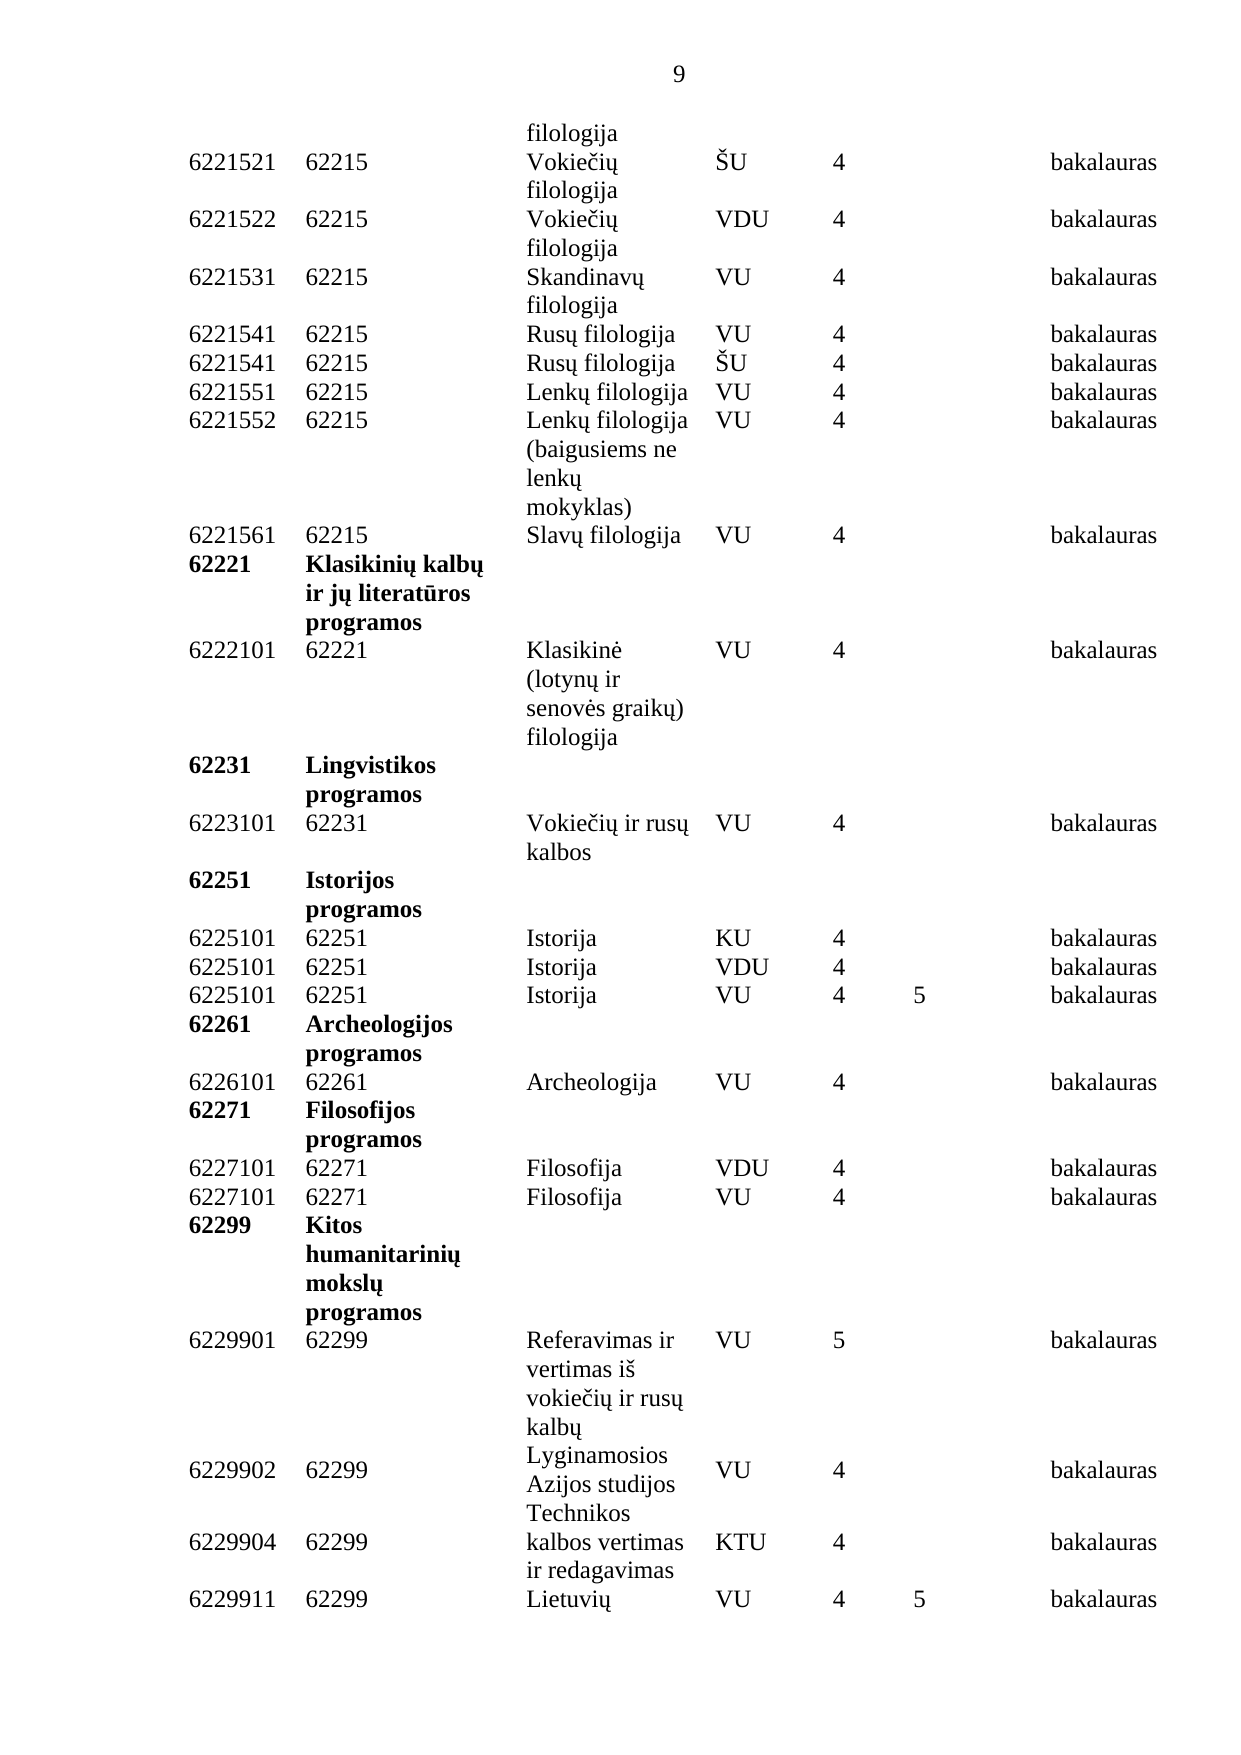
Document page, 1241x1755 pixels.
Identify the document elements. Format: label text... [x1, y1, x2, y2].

table_cell [1202, 1498, 1207, 1584]
table_cell 4 [821, 377, 902, 406]
table_cell [1202, 147, 1207, 204]
table_cell [821, 1211, 902, 1326]
table_cell [973, 118, 1039, 147]
table_cell [1197, 348, 1202, 377]
table_cell 4 [821, 1584, 902, 1613]
table_cell [973, 1441, 1039, 1498]
table_cell VU [704, 1326, 821, 1441]
table_cell 62271 [294, 1153, 515, 1182]
table_cell 6229904 [177, 1498, 294, 1584]
table_cell [1202, 262, 1207, 319]
table_cell [902, 262, 973, 319]
table_cell [902, 1096, 973, 1153]
table_cell VU [704, 636, 821, 751]
table_cell bakalauras [1039, 981, 1197, 1009]
table_cell 5 [902, 981, 973, 1009]
table_cell [902, 147, 973, 204]
table_cell [1039, 1211, 1197, 1326]
table_cell [1197, 262, 1202, 319]
table_cell [1202, 118, 1207, 147]
table_cell [1202, 866, 1207, 923]
table_cell bakalauras [1039, 952, 1197, 981]
table_cell 6229902 [177, 1441, 294, 1498]
table_cell [902, 549, 973, 636]
table_cell [1202, 348, 1207, 377]
table_cell [902, 1211, 973, 1326]
table_cell bakalauras [1039, 406, 1197, 521]
table_cell Istorija [515, 981, 704, 1009]
table_cell [973, 147, 1039, 204]
table_cell [902, 377, 973, 406]
table_cell 4 [821, 952, 902, 981]
table_cell VDU [704, 204, 821, 262]
table_cell [902, 636, 973, 751]
table_cell [973, 636, 1039, 751]
table_cell 5 [821, 1326, 902, 1441]
table_cell [973, 866, 1039, 923]
table_cell 62251 [177, 866, 294, 923]
table_cell [973, 348, 1039, 377]
table_cell [1202, 1009, 1207, 1067]
table_cell Lietuvių [515, 1584, 704, 1613]
table_cell [902, 406, 973, 521]
table_cell 6221561 [177, 521, 294, 549]
table_cell Rusų filologija [515, 348, 704, 377]
table_cell VU [704, 981, 821, 1009]
table_cell [973, 1153, 1039, 1182]
table_cell [973, 1211, 1039, 1326]
table_cell 4 [821, 1441, 902, 1498]
table_cell 62231 [294, 808, 515, 866]
table_cell 62231 [177, 751, 294, 808]
table_cell 62299 [177, 1211, 294, 1326]
table_cell [1197, 377, 1202, 406]
table_cell VU [704, 262, 821, 319]
table_cell [902, 521, 973, 549]
table_cell [1202, 549, 1207, 636]
table_cell [177, 118, 294, 147]
table_cell Slavų filologija [515, 521, 704, 549]
table_cell Archeologijos programos [294, 1009, 515, 1067]
table_cell [1197, 1441, 1202, 1498]
table_cell [1202, 1326, 1207, 1441]
table_cell Referavimas ir vertimas iš vokiečių ir rusų kalbų [515, 1326, 704, 1441]
table_cell bakalauras [1039, 1441, 1197, 1498]
table_cell [1202, 204, 1207, 262]
table_cell VU [704, 1182, 821, 1211]
table_cell Archeologija [515, 1067, 704, 1096]
table_cell bakalauras [1039, 1153, 1197, 1182]
table_cell [902, 866, 973, 923]
table_cell 62221 [294, 636, 515, 751]
table_cell 4 [821, 1153, 902, 1182]
table_cell [902, 1153, 973, 1182]
table_cell [973, 377, 1039, 406]
table_cell [973, 1182, 1039, 1211]
table_cell [704, 118, 821, 147]
table_cell [973, 549, 1039, 636]
table_cell bakalauras [1039, 1182, 1197, 1211]
table_cell 4 [821, 147, 902, 204]
table_cell [902, 118, 973, 147]
table_cell 62215 [294, 204, 515, 262]
table_cell Filosofija [515, 1153, 704, 1182]
table_cell 4 [821, 1067, 902, 1096]
table_cell 4 [821, 923, 902, 952]
table_cell [902, 1182, 973, 1211]
table_cell [902, 952, 973, 981]
table_cell [1202, 952, 1207, 981]
table_cell [1039, 1009, 1197, 1067]
table_cell [1197, 319, 1202, 348]
table_cell [821, 1096, 902, 1153]
table_cell 6222101 [177, 636, 294, 751]
table_cell 4 [821, 636, 902, 751]
table_cell [1197, 118, 1202, 147]
table_cell Skandinavų filologija [515, 262, 704, 319]
table_cell [1197, 1096, 1202, 1153]
table_cell Istorijos programos [294, 866, 515, 923]
table_cell [973, 981, 1039, 1009]
table_cell [1202, 319, 1207, 348]
table_cell 62221 [177, 549, 294, 636]
table_cell [1197, 204, 1202, 262]
table_cell ŠU [704, 348, 821, 377]
table_cell [1197, 1067, 1202, 1096]
table_cell [1202, 1067, 1207, 1096]
table_cell VU [704, 377, 821, 406]
table_cell VU [704, 406, 821, 521]
table_cell [973, 923, 1039, 952]
table_cell 62215 [294, 319, 515, 348]
table_cell [902, 923, 973, 952]
table_cell [1039, 751, 1197, 808]
table_cell [515, 1211, 704, 1326]
table_cell [1197, 549, 1202, 636]
table_cell 62251 [294, 952, 515, 981]
table_cell Filosofijos programos [294, 1096, 515, 1153]
table_cell [704, 751, 821, 808]
table_cell 62261 [294, 1067, 515, 1096]
table_cell 62299 [294, 1584, 515, 1613]
table_cell [902, 1441, 973, 1498]
table_cell 6226101 [177, 1067, 294, 1096]
table_cell 4 [821, 1498, 902, 1584]
table_cell [973, 952, 1039, 981]
table_cell 4 [821, 1182, 902, 1211]
table_cell [1202, 1584, 1207, 1613]
table_cell bakalauras [1039, 1498, 1197, 1584]
table_cell 4 [821, 521, 902, 549]
table_cell [1039, 1096, 1197, 1153]
table_cell [973, 808, 1039, 866]
table_cell [821, 751, 902, 808]
table_cell 6225101 [177, 952, 294, 981]
table_cell [902, 1498, 973, 1584]
table_cell Klasikinių kalbų ir jų literatūros programos [294, 549, 515, 636]
table_cell [1197, 1498, 1202, 1584]
table_cell VU [704, 808, 821, 866]
table_cell [821, 549, 902, 636]
table_cell [515, 751, 704, 808]
table_cell [1197, 866, 1202, 923]
table_cell [704, 866, 821, 923]
table_cell [1202, 751, 1207, 808]
table_cell [1197, 923, 1202, 952]
table_cell [902, 751, 973, 808]
table_cell Klasikinė (lotynų ir senovės graikų) filologija [515, 636, 704, 751]
table_cell Vokiečių filologija [515, 204, 704, 262]
table_cell bakalauras [1039, 808, 1197, 866]
table_cell [902, 348, 973, 377]
table_cell [973, 262, 1039, 319]
table_cell 62215 [294, 262, 515, 319]
table_cell Lenkų filologija [515, 377, 704, 406]
table_cell [515, 549, 704, 636]
table_cell [1197, 1153, 1202, 1182]
table_cell bakalauras [1039, 147, 1197, 204]
table_cell [515, 1096, 704, 1153]
table_cell [973, 319, 1039, 348]
table_cell 62271 [177, 1096, 294, 1153]
table_cell 6225101 [177, 981, 294, 1009]
table_cell [973, 1009, 1039, 1067]
table_cell [1202, 1153, 1207, 1182]
table_cell [1197, 1326, 1202, 1441]
table_cell Lenkų filologija (baigusiems ne lenkų mokyklas) [515, 406, 704, 521]
table_cell bakalauras [1039, 923, 1197, 952]
table_cell VU [704, 1441, 821, 1498]
table_cell bakalauras [1039, 636, 1197, 751]
table_cell [902, 204, 973, 262]
table_cell 62215 [294, 147, 515, 204]
table_cell 62299 [294, 1498, 515, 1584]
table_cell 6221522 [177, 204, 294, 262]
table_cell [1039, 549, 1197, 636]
table_cell [821, 118, 902, 147]
table_cell [1202, 521, 1207, 549]
table_cell KU [704, 923, 821, 952]
table_cell [1202, 981, 1207, 1009]
table_cell 62299 [294, 1441, 515, 1498]
table_cell VU [704, 1584, 821, 1613]
table_cell 6221551 [177, 377, 294, 406]
table_cell VU [704, 319, 821, 348]
table_cell 62215 [294, 521, 515, 549]
table_cell [1197, 1009, 1202, 1067]
table_cell [973, 1584, 1039, 1613]
table_cell 62271 [294, 1182, 515, 1211]
table_cell [1202, 1211, 1207, 1326]
table_cell VU [704, 1067, 821, 1096]
table_cell VU [704, 521, 821, 549]
table_cell 4 [821, 319, 902, 348]
table_cell [1039, 118, 1197, 147]
table_cell [1197, 981, 1202, 1009]
table_cell Lyginamosios Azijos studijos [515, 1441, 704, 1498]
table_cell 4 [821, 262, 902, 319]
table_cell 62215 [294, 406, 515, 521]
table_cell 6221521 [177, 147, 294, 204]
table_cell Rusų filologija [515, 319, 704, 348]
table_cell Vokiečių filologija [515, 147, 704, 204]
table_cell [294, 118, 515, 147]
table_cell 5 [902, 1584, 973, 1613]
table_cell bakalauras [1039, 348, 1197, 377]
table_cell 4 [821, 204, 902, 262]
table_cell bakalauras [1039, 1067, 1197, 1096]
table_cell KTU [704, 1498, 821, 1584]
table_cell [1197, 1182, 1202, 1211]
table_cell Technikos kalbos vertimas ir redagavimas [515, 1498, 704, 1584]
table_cell [704, 1096, 821, 1153]
table_cell [973, 1067, 1039, 1096]
table_cell [1202, 1441, 1207, 1498]
table_cell 6221552 [177, 406, 294, 521]
table_cell [1197, 952, 1202, 981]
table_cell [704, 549, 821, 636]
table_cell Kitos humanitarinių mokslų programos [294, 1211, 515, 1326]
table_cell 62215 [294, 377, 515, 406]
table_cell [1197, 751, 1202, 808]
table_cell 4 [821, 981, 902, 1009]
table_cell [1202, 808, 1207, 866]
table_cell bakalauras [1039, 1326, 1197, 1441]
table_cell 4 [821, 406, 902, 521]
table_cell [1202, 923, 1207, 952]
table_cell 4 [821, 348, 902, 377]
table_cell [1197, 1211, 1202, 1326]
table_cell 6229901 [177, 1326, 294, 1441]
table_cell [704, 1009, 821, 1067]
table_cell [973, 751, 1039, 808]
table_cell [1202, 1182, 1207, 1211]
table_cell Filosofija [515, 1182, 704, 1211]
table_cell ŠU [704, 147, 821, 204]
table_cell 6223101 [177, 808, 294, 866]
table_cell 62251 [294, 923, 515, 952]
table_cell [973, 406, 1039, 521]
table_cell [1197, 147, 1202, 204]
table_cell Istorija [515, 923, 704, 952]
table_cell 6221531 [177, 262, 294, 319]
table_cell [821, 866, 902, 923]
table_cell 6229911 [177, 1584, 294, 1613]
table_cell [515, 1009, 704, 1067]
table_cell Vokiečių ir rusų kalbos [515, 808, 704, 866]
table_cell 4 [821, 808, 902, 866]
table_cell VDU [704, 1153, 821, 1182]
table_cell 6221541 [177, 348, 294, 377]
table_cell 62215 [294, 348, 515, 377]
table_cell [1202, 636, 1207, 751]
table_cell bakalauras [1039, 204, 1197, 262]
table_cell [902, 319, 973, 348]
table_cell 6227101 [177, 1153, 294, 1182]
table_cell [1197, 808, 1202, 866]
table_cell [821, 1009, 902, 1067]
table_cell [973, 521, 1039, 549]
table_cell bakalauras [1039, 377, 1197, 406]
table_cell 62299 [294, 1326, 515, 1441]
table_cell 6227101 [177, 1182, 294, 1211]
table_cell [1197, 636, 1202, 751]
table_cell Istorija [515, 952, 704, 981]
table_cell bakalauras [1039, 262, 1197, 319]
table_cell [973, 1326, 1039, 1441]
table_cell 6225101 [177, 923, 294, 952]
table_cell [1202, 1096, 1207, 1153]
table_cell VDU [704, 952, 821, 981]
table_cell bakalauras [1039, 521, 1197, 549]
table_cell [902, 1009, 973, 1067]
table_cell [1197, 521, 1202, 549]
table_cell bakalauras [1039, 1584, 1197, 1613]
table_cell Lingvistikos programos [294, 751, 515, 808]
table_cell [902, 1067, 973, 1096]
table_cell 62261 [177, 1009, 294, 1067]
table_cell 6221541 [177, 319, 294, 348]
table_cell [973, 204, 1039, 262]
table_cell [1197, 1584, 1202, 1613]
table_cell [515, 866, 704, 923]
table_cell filologija [515, 118, 704, 147]
table_cell [902, 1326, 973, 1441]
table_cell [1202, 377, 1207, 406]
table_cell [902, 808, 973, 866]
table_cell [973, 1498, 1039, 1584]
table_cell 62251 [294, 981, 515, 1009]
table_cell [973, 1096, 1039, 1153]
table_cell [1039, 866, 1197, 923]
table_cell bakalauras [1039, 319, 1197, 348]
table_cell [1197, 406, 1202, 521]
table_cell [704, 1211, 821, 1326]
table_cell [1202, 406, 1207, 521]
